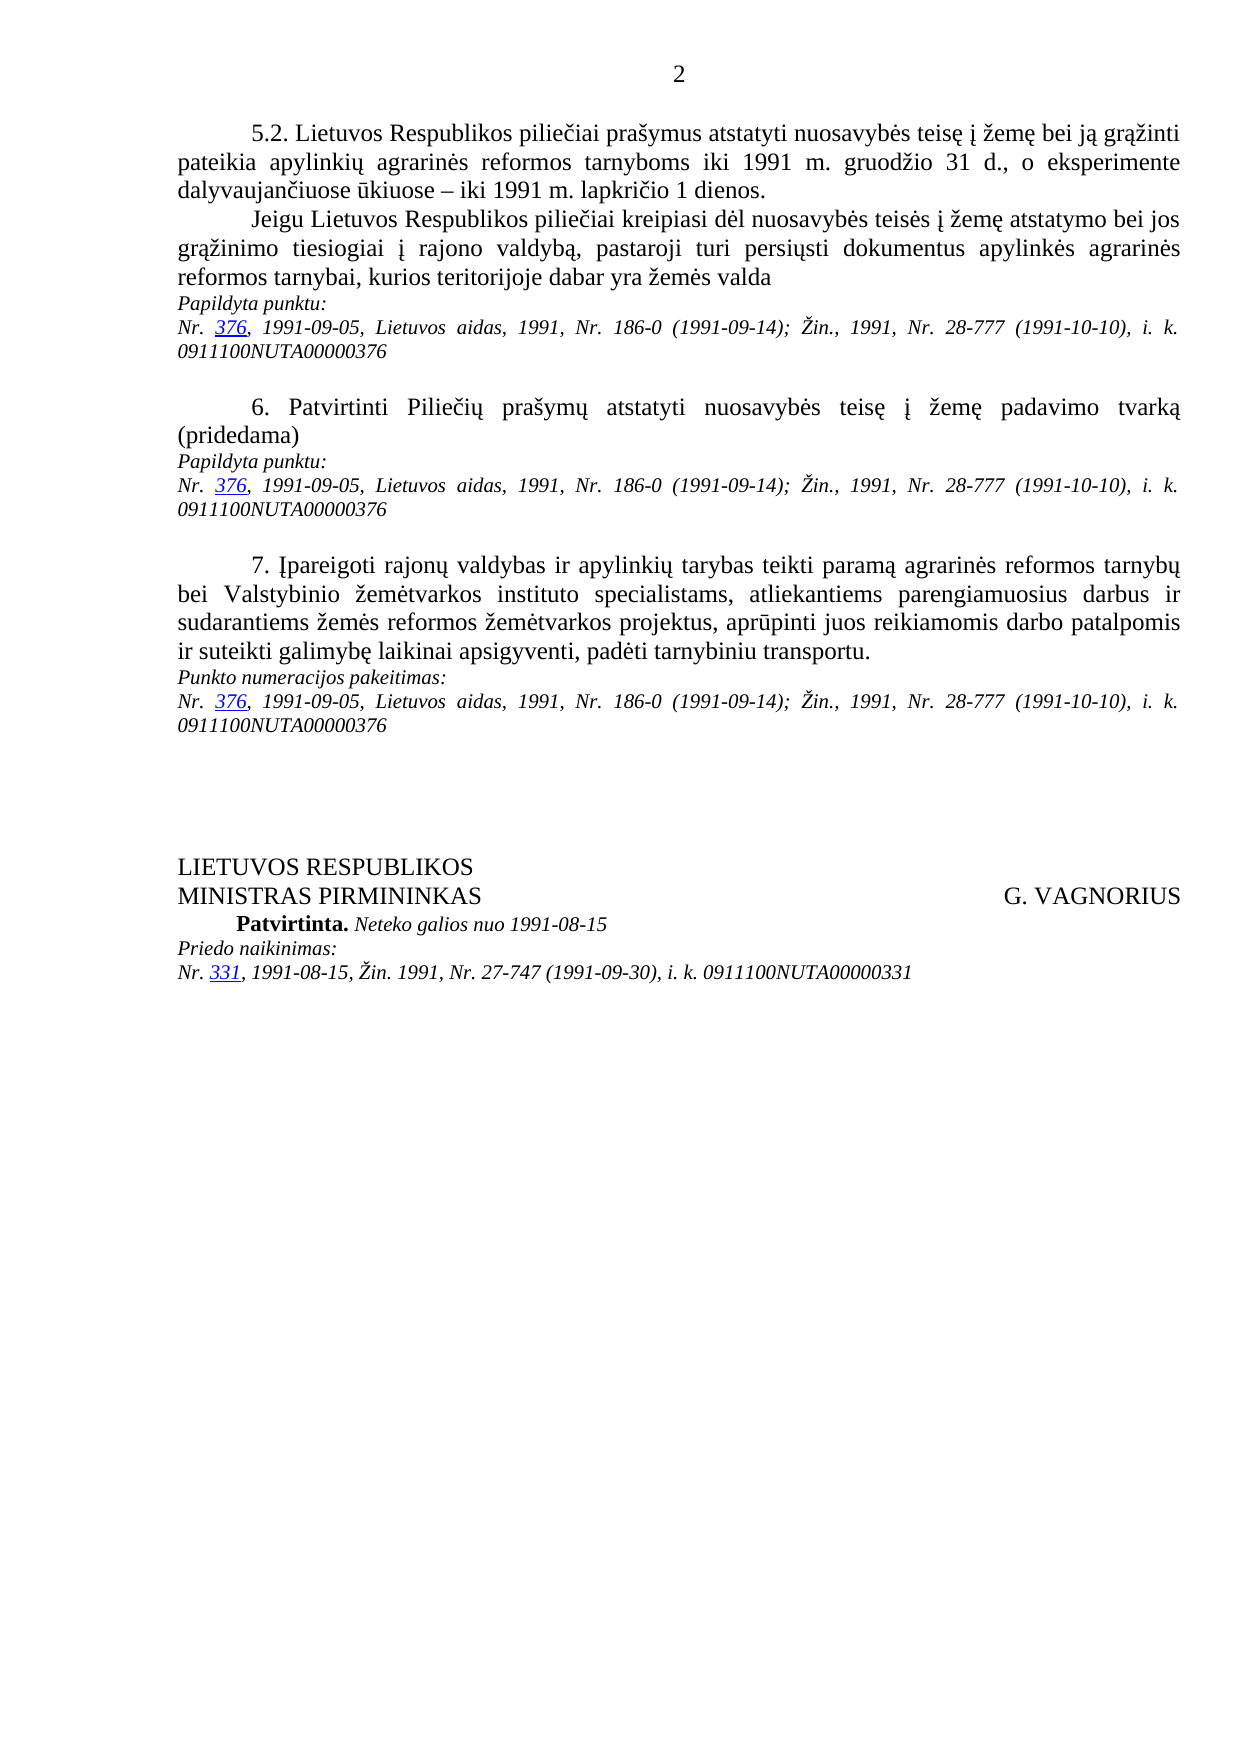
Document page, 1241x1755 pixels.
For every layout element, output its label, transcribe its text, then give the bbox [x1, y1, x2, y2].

text Patvirtinta. Neteko galios nuo 1991-08-15 [177, 910, 1181, 936]
text Nr. 376, 1991-09-05, Lietuvos aidas, 1991, Nr. 186-0 (1991-09-14); Žin., 1991, Nr. 28-777 (1991-10-10), i. k. 0911100NUTA00000376 [177, 315, 1181, 363]
text Nr. 376, 1991-09-05, Lietuvos aidas, 1991, Nr. 186-0 (1991-09-14); Žin., 1991, Nr. 28-777 (1991-10-10), i. k. 0911100NUTA00000376 [177, 473, 1181, 521]
text Papildyta punktu: [177, 291, 1181, 315]
text MINISTRAS PIRMININKAS G. VAGNORIUS [177, 881, 1181, 910]
text Lietuvos Respublikos [177, 852, 1181, 881]
text Punkto numeracijos pakeitimas: [177, 665, 1181, 689]
text Nr. 376, 1991-09-05, Lietuvos aidas, 1991, Nr. 186-0 (1991-09-14); Žin., 1991, Nr. 28-777 (1991-10-10), i. k. 0911100NUTA00000376 [177, 689, 1181, 737]
text Papildyta punktu: [177, 449, 1181, 473]
text Jeigu Lietuvos Respublikos piliečiai kreipiasi dėl nuosavybės teisės į žemę atstatymo bei jos grąžinimo tiesiogiai į rajono valdybą, pastaroji turi persiųsti dokumentus apylinkės agrarinės reformos tarnybai, kurios teritorijoje dabar yra žemės valda [177, 204, 1181, 291]
text Priedo naikinimas: [177, 936, 1181, 960]
text Nr. 331, 1991-08-15, Žin. 1991, Nr. 27-747 (1991-09-30), i. k. 0911100NUTA00000331 [177, 960, 1181, 984]
text 7. Įpareigoti rajonų valdybas ir apylinkių tarybas teikti paramą agrarinės reformos tarnybų bei Valstybinio žemėtvarkos instituto specialistams, atliekantiems parengiamuosius darbus ir sudarantiems žemės reformos žemėtvarkos projektus, aprūpinti juos reikiamomis darbo patalpomis ir suteikti galimybę laikinai apsigyventi, padėti tarnybiniu transportu. [177, 550, 1181, 665]
text 5.2. Lietuvos Respublikos piliečiai prašymus atstatyti nuosavybės teisę į žemę bei ją grąžinti pateikia apylinkių agrarinės reformos tarnyboms iki 1991 m. gruodžio 31 d., o eksperimente dalyvaujančiuose ūkiuose – iki 1991 m. lapkričio 1 dienos. [177, 118, 1181, 204]
text 6. Patvirtinti Piliečių prašymų atstatyti nuosavybės teisę į žemę padavimo tvarką (pridedama) [177, 392, 1181, 449]
